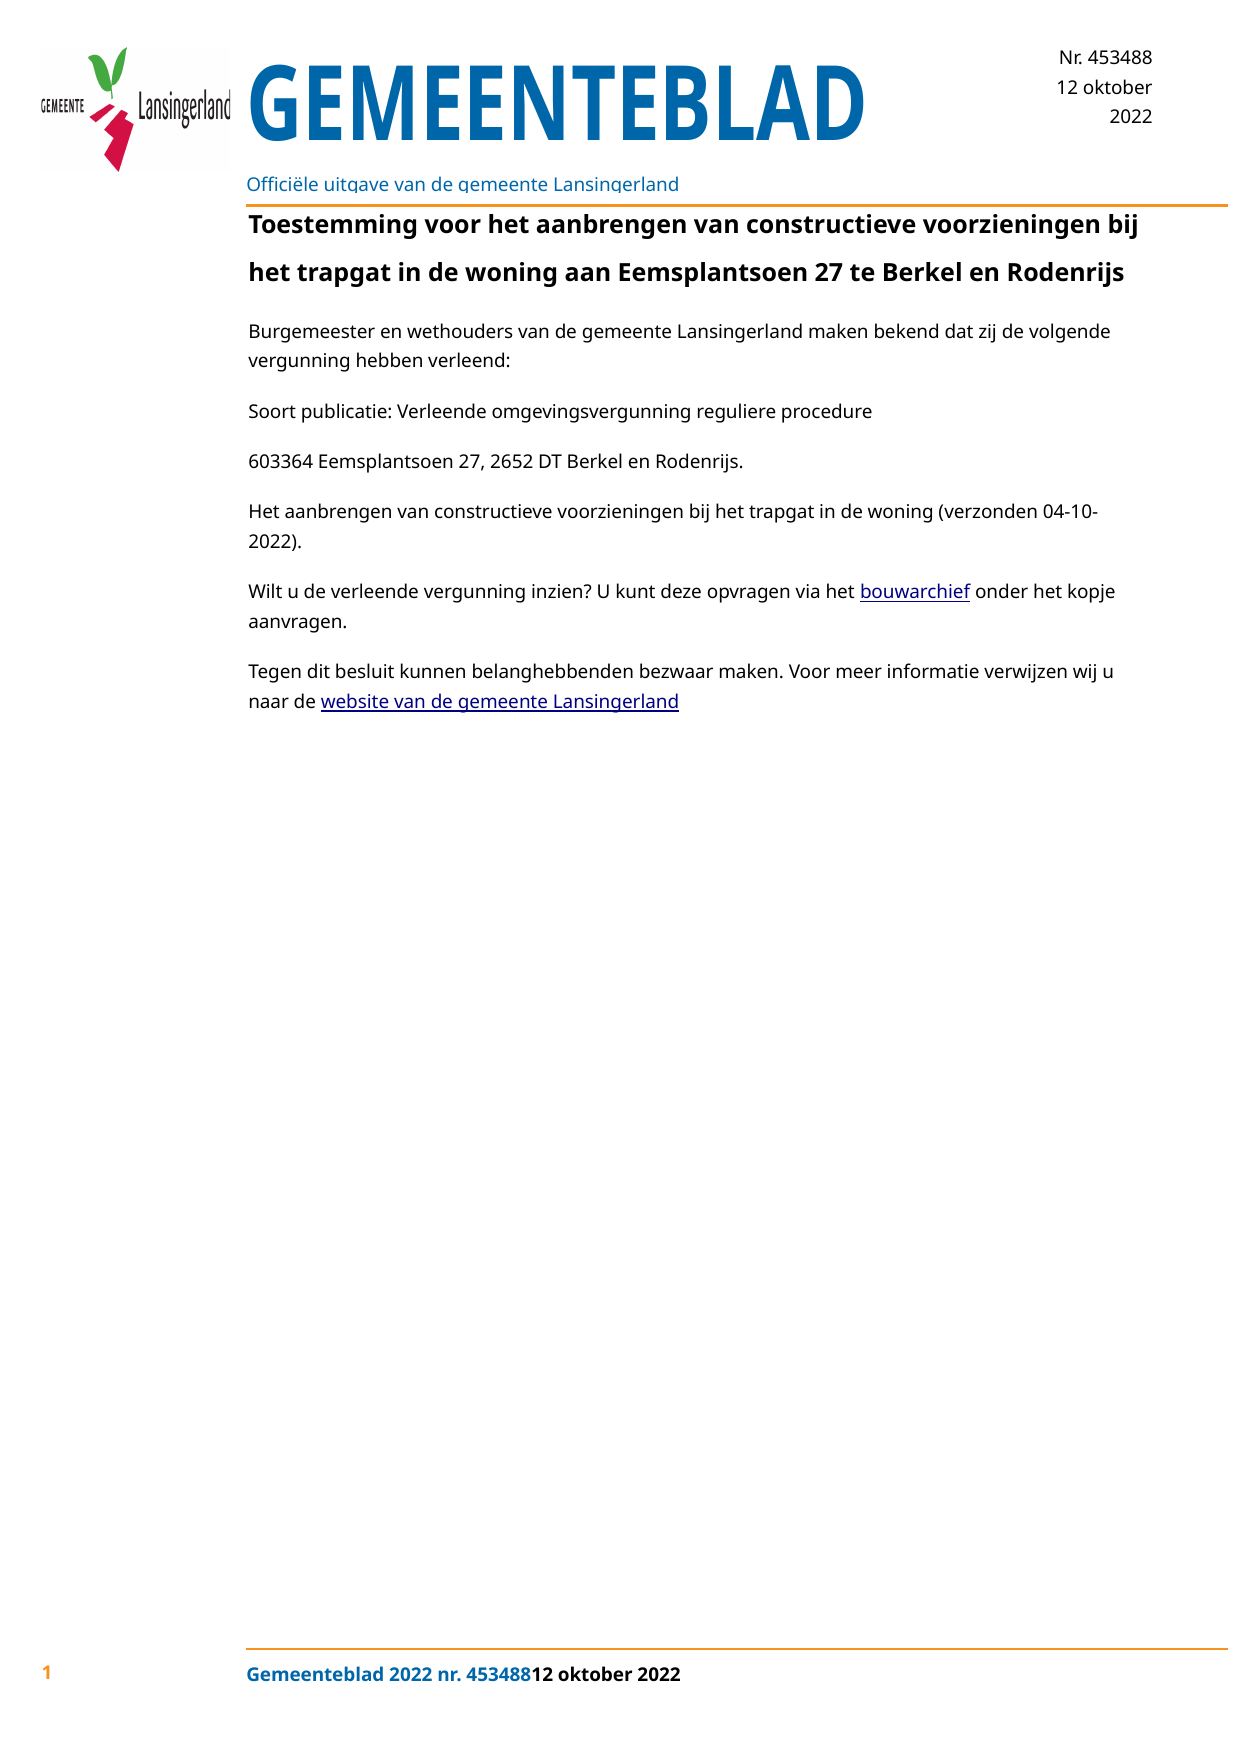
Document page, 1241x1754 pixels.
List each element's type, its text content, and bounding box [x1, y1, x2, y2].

text Tegen dit besluit kunnen belanghebbenden bezwaar maken. Voor meer informatie verwijzen wij u naar de website van de gemeente Lansingerland [248, 659, 1152, 714]
text Het aanbrengen van constructieve voorzieningen bij het trapgat in de woning (verzonden 04-10-2022). [248, 499, 1152, 554]
text 603364 Eemsplantsoen 27, 2652 DT Berkel en Rodenrijs. [248, 448, 1152, 474]
text Wilt u de verleende vergunning inzien? U kunt deze opvragen via het bouwarchief onder het kopje aanvragen. [248, 579, 1152, 634]
text Toestemming voor het aanbrengen van constructieve voorzieningen bij het trapgat in de woning aan Eemsplantsoen 27 te Berkel en Rodenrijs [248, 207, 1152, 288]
picture [41, 47, 231, 172]
text Soort publicatie: Verleende omgevingsvergunning reguliere procedure [248, 398, 1152, 424]
text Burgemeester en wethouders van de gemeente Lansingerland maken bekend dat zij de volgende vergunning hebben verleend: [248, 318, 1152, 373]
